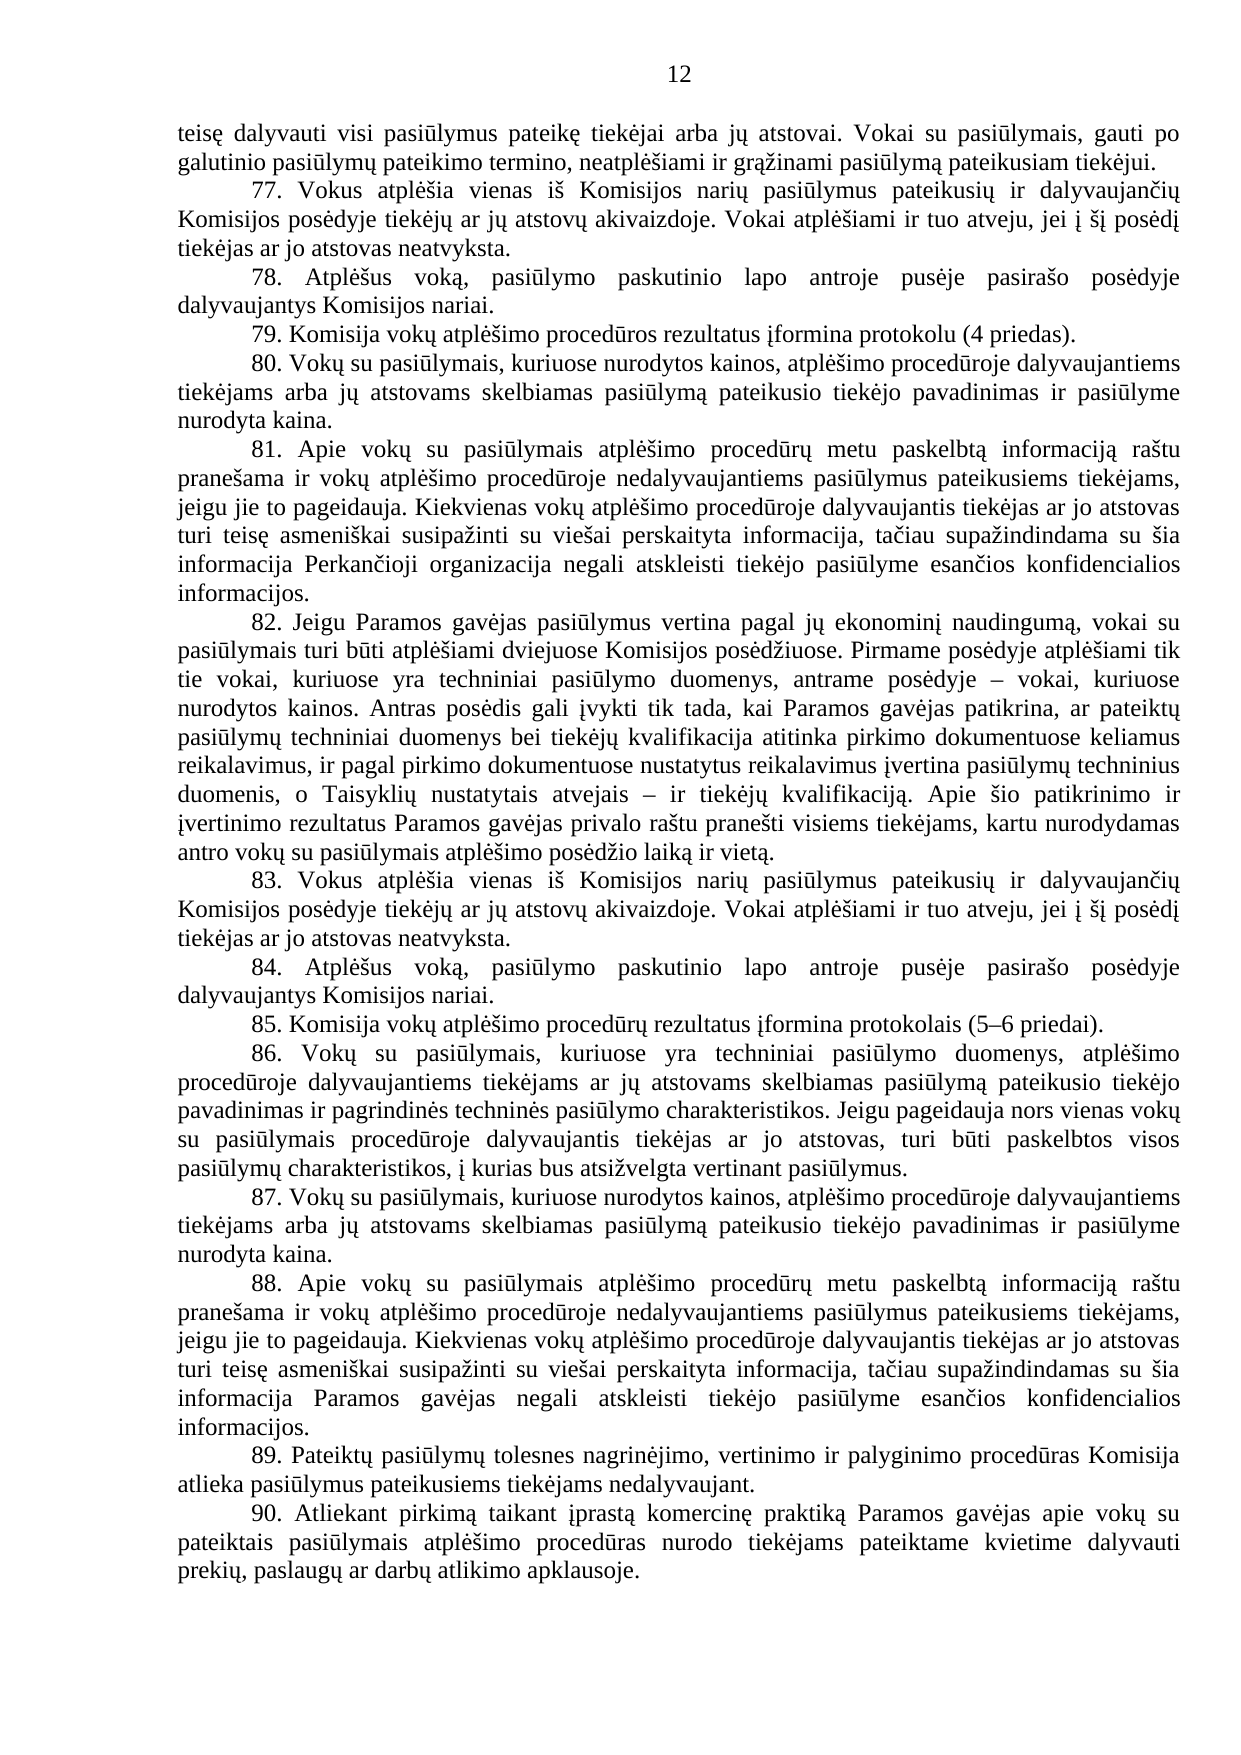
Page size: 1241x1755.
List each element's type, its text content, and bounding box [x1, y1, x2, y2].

text 78. Atplėšus voką, pasiūlymo paskutinio lapo antroje pusėje pasirašo posėdyje dalyvaujantys Komisijos nariai. [177, 262, 1181, 319]
text 81. Apie vokų su pasiūlymais atplėšimo procedūrų metu paskelbtą informaciją raštu pranešama ir vokų atplėšimo procedūroje nedalyvaujantiems pasiūlymus pateikusiems tiekėjams, jeigu jie to pageidauja. Kiekvienas vokų atplėšimo procedūroje dalyvaujantis tiekėjas ar jo atstovas turi teisę asmeniškai susipažinti su viešai perskaityta informacija, tačiau supažindindama su šia informacija Perkančioji organizacija negali atskleisti tiekėjo pasiūlyme esančios konfidencialios informacijos. [177, 434, 1181, 607]
text 85. Komisija vokų atplėšimo procedūrų rezultatus įformina protokolais (5–6 priedai). [177, 1009, 1181, 1038]
text 77. Vokus atplėšia vienas iš Komisijos narių pasiūlymus pateikusių ir dalyvaujančių Komisijos posėdyje tiekėjų ar jų atstovų akivaizdoje. Vokai atplėšiami ir tuo atveju, jei į šį posėdį tiekėjas ar jo atstovas neatvyksta. [177, 176, 1181, 262]
text 79. Komisija vokų atplėšimo procedūros rezultatus įformina protokolu (4 priedas). [177, 319, 1181, 348]
text 87. Vokų su pasiūlymais, kuriuose nurodytos kainos, atplėšimo procedūroje dalyvaujantiems tiekėjams arba jų atstovams skelbiamas pasiūlymą pateikusio tiekėjo pavadinimas ir pasiūlyme nurodyta kaina. [177, 1182, 1181, 1268]
text 89. Pateiktų pasiūlymų tolesnes nagrinėjimo, vertinimo ir palyginimo procedūras Komisija atlieka pasiūlymus pateikusiems tiekėjams nedalyvaujant. [177, 1441, 1181, 1498]
text 88. Apie vokų su pasiūlymais atplėšimo procedūrų metu paskelbtą informaciją raštu pranešama ir vokų atplėšimo procedūroje nedalyvaujantiems pasiūlymus pateikusiems tiekėjams, jeigu jie to pageidauja. Kiekvienas vokų atplėšimo procedūroje dalyvaujantis tiekėjas ar jo atstovas turi teisę asmeniškai susipažinti su viešai perskaityta informacija, tačiau supažindindamas su šia informacija Paramos gavėjas negali atskleisti tiekėjo pasiūlyme esančios konfidencialios informacijos. [177, 1268, 1181, 1441]
text 90. Atliekant pirkimą taikant įprastą komercinę praktiką Paramos gavėjas apie vokų su pateiktais pasiūlymais atplėšimo procedūras nurodo tiekėjams pateiktame kvietime dalyvauti prekių, paslaugų ar darbų atlikimo apklausoje. [177, 1498, 1181, 1584]
text teisę dalyvauti visi pasiūlymus pateikę tiekėjai arba jų atstovai. Vokai su pasiūlymais, gauti po galutinio pasiūlymų pateikimo termino, neatplėšiami ir grąžinami pasiūlymą pateikusiam tiekėjui. [177, 118, 1181, 176]
text 86. Vokų su pasiūlymais, kuriuose yra techniniai pasiūlymo duomenys, atplėšimo procedūroje dalyvaujantiems tiekėjams ar jų atstovams skelbiamas pasiūlymą pateikusio tiekėjo pavadinimas ir pagrindinės techninės pasiūlymo charakteristikos. Jeigu pageidauja nors vienas vokų su pasiūlymais procedūroje dalyvaujantis tiekėjas ar jo atstovas, turi būti paskelbtos visos pasiūlymų charakteristikos, į kurias bus atsižvelgta vertinant pasiūlymus. [177, 1038, 1181, 1182]
text 84. Atplėšus voką, pasiūlymo paskutinio lapo antroje pusėje pasirašo posėdyje dalyvaujantys Komisijos nariai. [177, 952, 1181, 1009]
text 80. Vokų su pasiūlymais, kuriuose nurodytos kainos, atplėšimo procedūroje dalyvaujantiems tiekėjams arba jų atstovams skelbiamas pasiūlymą pateikusio tiekėjo pavadinimas ir pasiūlyme nurodyta kaina. [177, 348, 1181, 434]
text 82. Jeigu Paramos gavėjas pasiūlymus vertina pagal jų ekonominį naudingumą, vokai su pasiūlymais turi būti atplėšiami dviejuose Komisijos posėdžiuose. Pirmame posėdyje atplėšiami tik tie vokai, kuriuose yra techniniai pasiūlymo duomenys, antrame posėdyje – vokai, kuriuose nurodytos kainos. Antras posėdis gali įvykti tik tada, kai Paramos gavėjas patikrina, ar pateiktų pasiūlymų techniniai duomenys bei tiekėjų kvalifikacija atitinka pirkimo dokumentuose keliamus reikalavimus, ir pagal pirkimo dokumentuose nustatytus reikalavimus įvertina pasiūlymų techninius duomenis, o Taisyklių nustatytais atvejais – ir tiekėjų kvalifikaciją. Apie šio patikrinimo ir įvertinimo rezultatus Paramos gavėjas privalo raštu pranešti visiems tiekėjams, kartu nurodydamas antro vokų su pasiūlymais atplėšimo posėdžio laiką ir vietą. [177, 607, 1181, 866]
text 83. Vokus atplėšia vienas iš Komisijos narių pasiūlymus pateikusių ir dalyvaujančių Komisijos posėdyje tiekėjų ar jų atstovų akivaizdoje. Vokai atplėšiami ir tuo atveju, jei į šį posėdį tiekėjas ar jo atstovas neatvyksta. [177, 866, 1181, 952]
